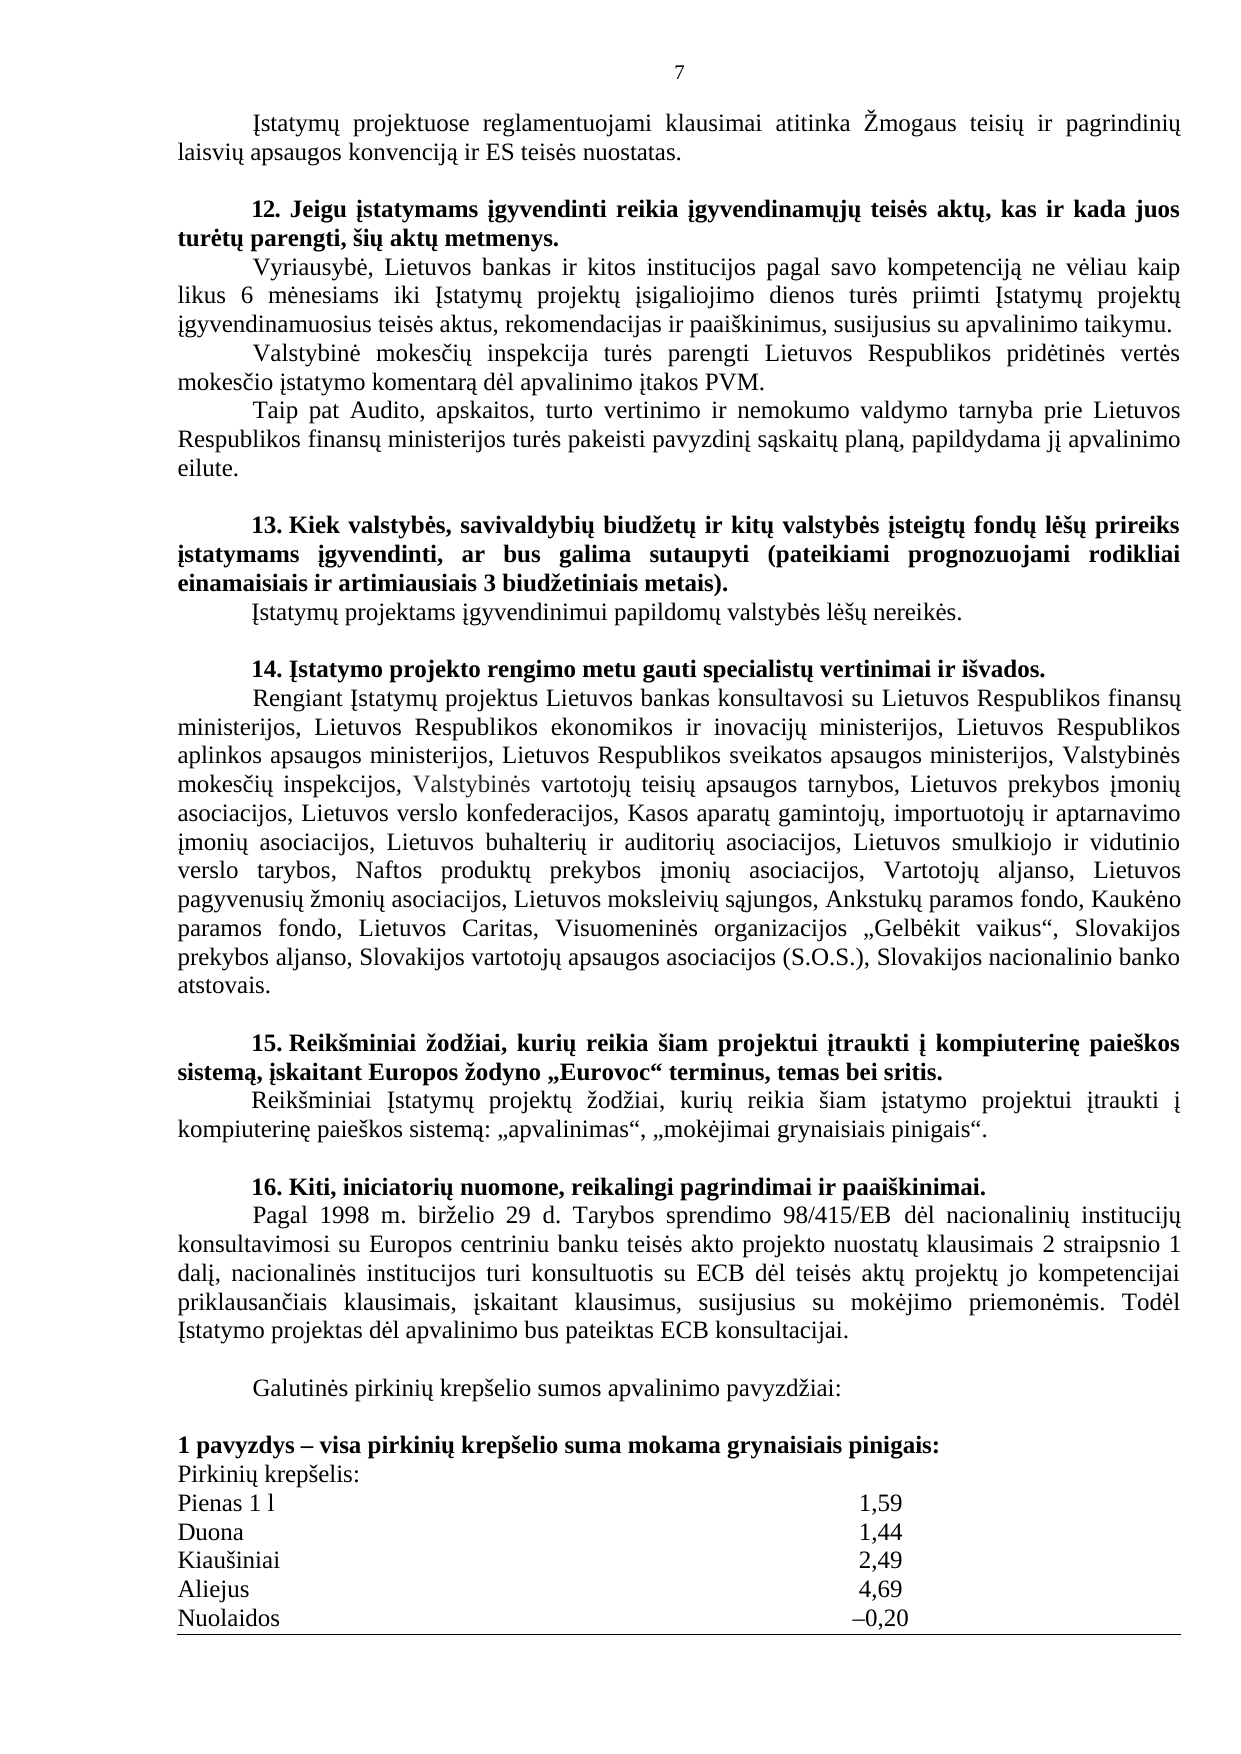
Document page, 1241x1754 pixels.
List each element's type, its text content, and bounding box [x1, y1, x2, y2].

text Nuolaidos –0,20 [177, 1603, 1181, 1634]
text Kiaušiniai 2,49 [177, 1545, 1181, 1574]
text 15. Reikšminiai žodžiai, kurių reikia šiam projektui įtraukti į kompiuterinę paieškos sistemą, įskaitant Europos žodyno „Eurovoc“ terminus, temas bei sritis. [177, 1028, 1181, 1085]
text Taip pat Audito, apskaitos, turto vertinimo ir nemokumo valdymo tarnyba prie Lietuvos Respublikos finansų ministerijos turės pakeisti pavyzdinį sąskaitų planą, papildydama jį apvalinimo eilute. [177, 395, 1181, 482]
text 13. Kiek valstybės, savivaldybių biudžetų ir kitų valstybės įsteigtų fondų lėšų prireiks įstatymams įgyvendinti, ar bus galima sutaupyti (pateikiami prognozuojami rodikliai einamaisiais ir artimiausiais 3 biudžetiniais metais). [177, 510, 1181, 597]
text 12. Jeigu įstatymams įgyvendinti reikia įgyvendinamųjų teisės aktų, kas ir kada juos turėtų parengti, šių aktų metmenys. [177, 194, 1181, 252]
text Aliejus 4,69 [177, 1574, 1181, 1603]
text Reikšminiai Įstatymų projektų žodžiai, kurių reikia šiam įstatymo projektui įtraukti į kompiuterinę paieškos sistemą: „apvalinimas“, „mokėjimai grynaisiais pinigais“. [177, 1085, 1181, 1143]
text Vyriausybė, Lietuvos bankas ir kitos institucijos pagal savo kompetenciją ne vėliau kaip likus 6 mėnesiams iki Įstatymų projektų įsigaliojimo dienos turės priimti Įstatymų projektų įgyvendinamuosius teisės aktus, rekomendacijas ir paaiškinimus, susijusius su apvalinimo taikymu. [177, 252, 1181, 338]
text Įstatymų projektams įgyvendinimui papildomų valstybės lėšų nereikės. [177, 597, 1181, 625]
text Valstybinė mokesčių inspekcija turės parengti Lietuvos Respublikos pridėtinės vertės mokesčio įstatymo komentarą dėl apvalinimo įtakos PVM. [177, 338, 1181, 395]
text Pienas 1 l 1,59 [177, 1488, 1181, 1517]
text Rengiant Įstatymų projektus Lietuvos bankas konsultavosi su Lietuvos Respublikos finansų ministerijos, Lietuvos Respublikos ekonomikos ir inovacijų ministerijos, Lietuvos Respublikos aplinkos apsaugos ministerijos, Lietuvos Respublikos sveikatos apsaugos ministerijos, Valstybinės mokesčių inspekcijos, Valstybinės vartotojų teisių apsaugos tarnybos, Lietuvos prekybos įmonių asociacijos, Lietuvos verslo konfederacijos, Kasos aparatų gamintojų, importuotojų ir aptarnavimo įmonių asociacijos, Lietuvos buhalterių ir auditorių asociacijos, Lietuvos smulkiojo ir vidutinio verslo tarybos, Naftos produktų prekybos įmonių asociacijos, Vartotojų aljanso, Lietuvos pagyvenusių žmonių asociacijos, Lietuvos moksleivių sąjungos, Ankstukų paramos fondo, Kaukėno paramos fondo, Lietuvos Caritas, Visuomeninės organizacijos „Gelbėkit vaikus“, Slovakijos prekybos aljanso, Slovakijos vartotojų apsaugos asociacijos (S.O.S.), Slovakijos nacionalinio banko atstovais. [177, 683, 1181, 999]
text Duona 1,44 [177, 1517, 1181, 1545]
text 14. Įstatymo projekto rengimo metu gauti specialistų vertinimai ir išvados. [177, 654, 1181, 683]
text 16. Kiti, iniciatorių nuomone, reikalingi pagrindimai ir paaiškinimai. [177, 1172, 1181, 1200]
text Pirkinių krepšelis: [177, 1459, 1181, 1488]
text Pagal 1998 m. birželio 29 d. Tarybos sprendimo 98/415/EB dėl nacionalinių institucijų konsultavimosi su Europos centriniu banku teisės akto projekto nuostatų klausimais 2 straipsnio 1 dalį, nacionalinės institucijos turi konsultuotis su ECB dėl teisės aktų projektų jo kompetencijai priklausančiais klausimais, įskaitant klausimus, susijusius su mokėjimo priemonėmis. Todėl Įstatymo projektas dėl apvalinimo bus pateiktas ECB konsultacijai. [177, 1200, 1181, 1344]
text Galutinės pirkinių krepšelio sumos apvalinimo pavyzdžiai: [177, 1373, 1181, 1402]
text 1 pavyzdys – visa pirkinių krepšelio suma mokama grynaisiais pinigais: [177, 1430, 1181, 1459]
text Įstatymų projektuose reglamentuojami klausimai atitinka Žmogaus teisių ir pagrindinių laisvių apsaugos konvenciją ir ES teisės nuostatas. [177, 108, 1181, 165]
